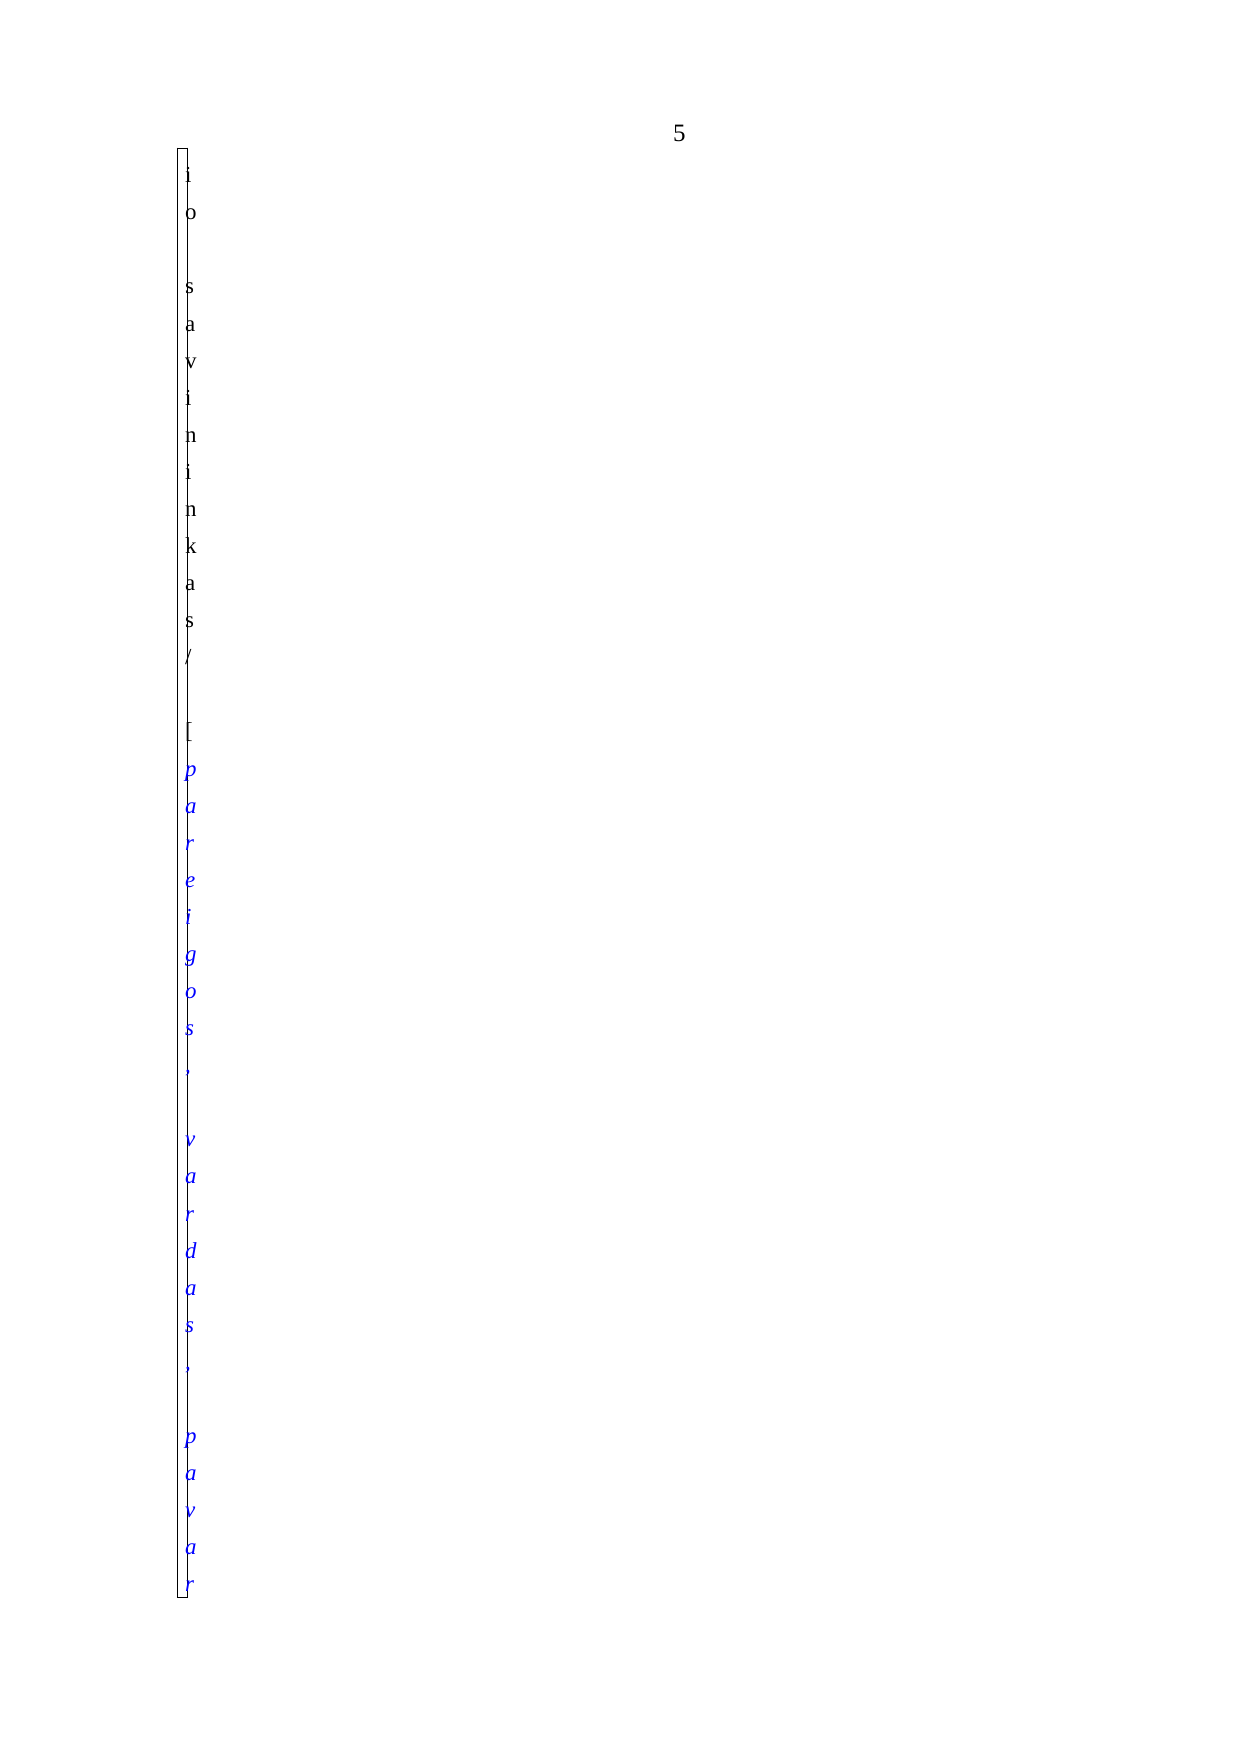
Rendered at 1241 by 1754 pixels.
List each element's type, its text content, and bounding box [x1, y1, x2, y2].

table_header Teritorinis skyrius: Darbo inspektorius/-iai: [pareigos, vardas, pavardė, el. paštas, tel. Nr.] Patikrinime dalyvavę įmonės atstovai /įrenginio savininkas/ [pareigos, vardas, pavardė] Inspektavimo data: / / . [178, 149, 187, 1597]
